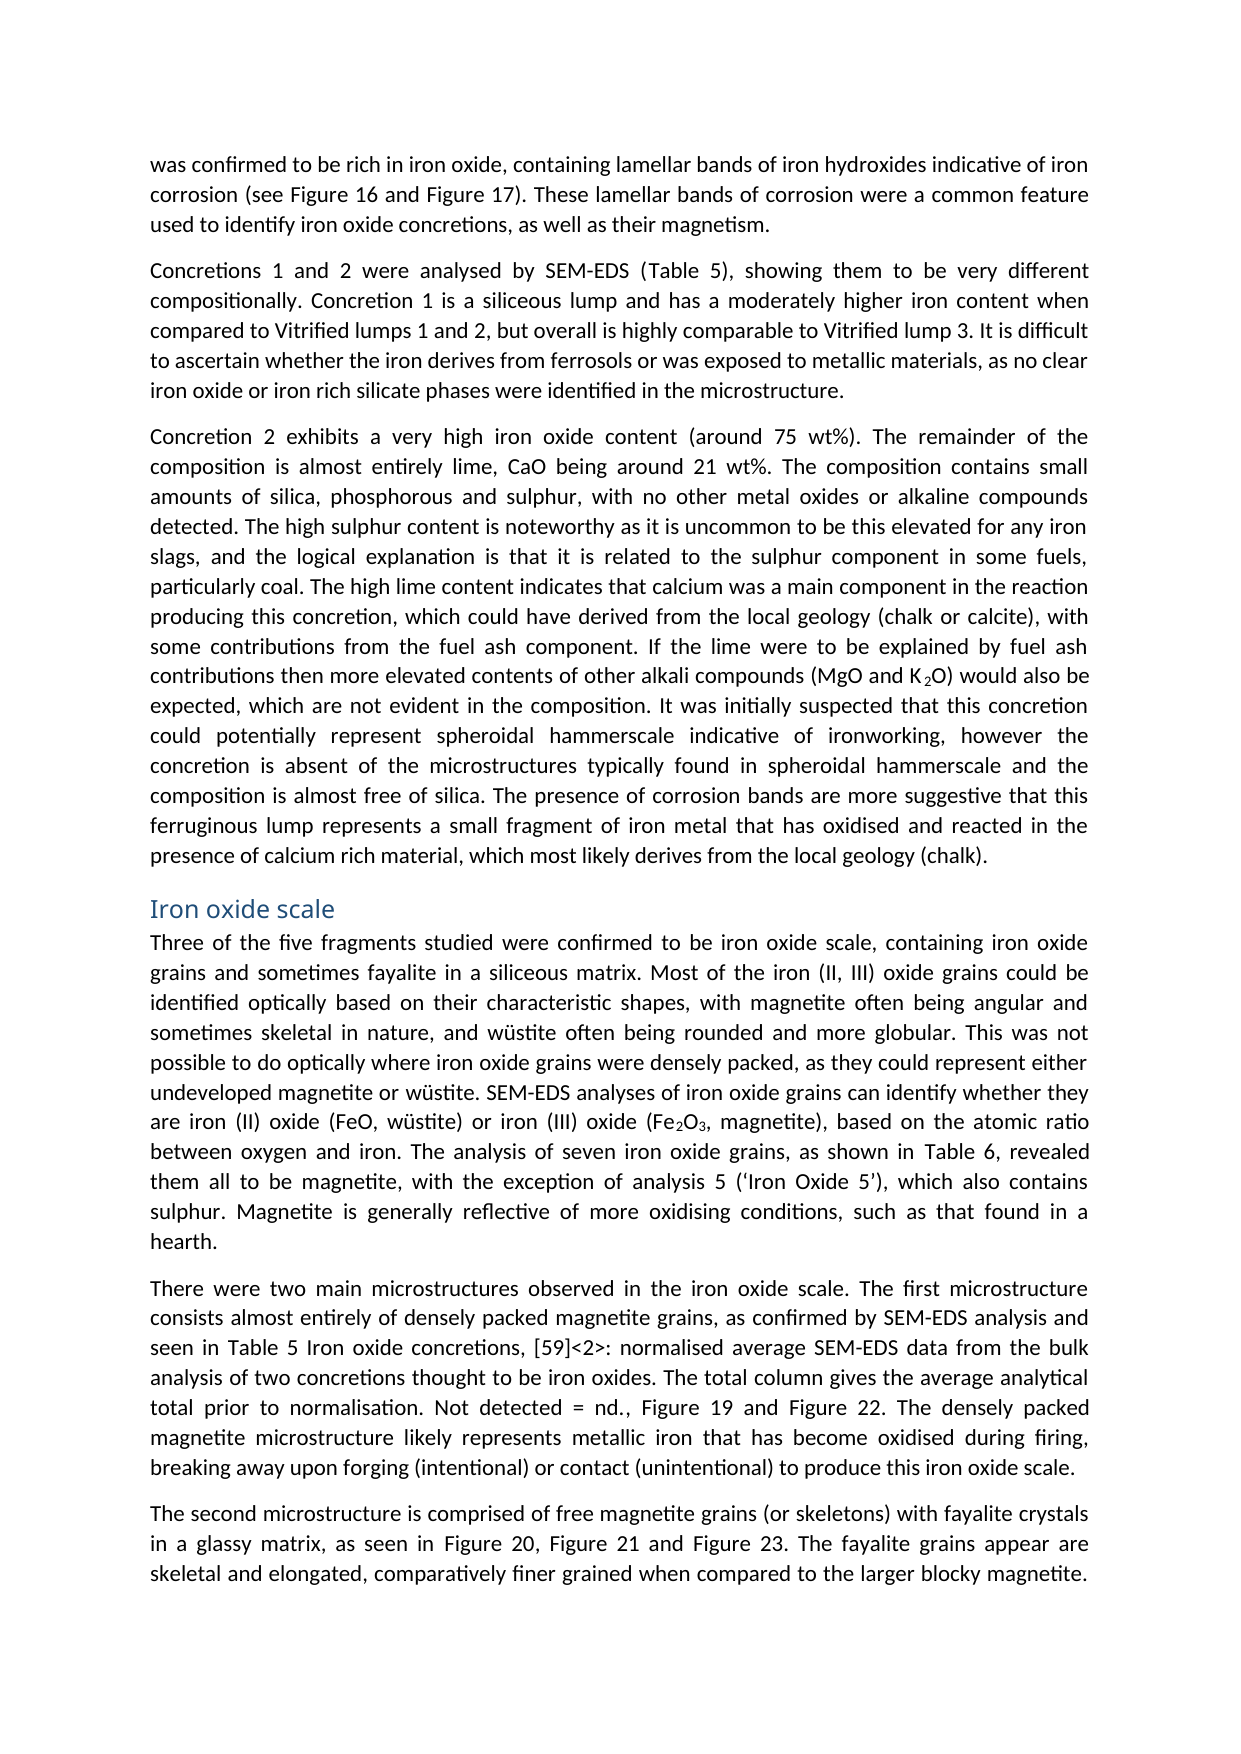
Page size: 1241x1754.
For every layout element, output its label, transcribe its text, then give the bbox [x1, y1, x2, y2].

text was confirmed to be rich in iron oxide, containing lamellar bands of iron hydroxides indicative of iron corrosion (see Figure 16 and Figure 17). These lamellar bands of corrosion were a common feature used to identify iron oxide concretions, as well as their magnetism. [150, 150, 1090, 238]
text Three of the five fragments studied were confirmed to be iron oxide scale, containing iron oxide grains and sometimes fayalite in a siliceous matrix. Most of the iron (II, III) oxide grains could be identified optically based on their characteristic shapes, with magnetite often being angular and sometimes skeletal in nature, and wüstite often being rounded and more globular. This was not possible to do optically where iron oxide grains were densely packed, as they could represent either undeveloped magnetite or wüstite. SEM-EDS analyses of iron oxide grains can identify whether they are iron (II) oxide (FeO, wüstite) or iron (III) oxide (Fe2O3, magnetite), based on the atomic ratio between oxygen and iron. The analysis of seven iron oxide grains, as shown in Table 6, revealed them all to be magnetite, with the exception of analysis 5 (‘Iron Oxide 5’), which also contains sulphur. Magnetite is generally reflective of more oxidising conditions, such as that found in a hearth. [150, 928, 1090, 1255]
subtitle Iron oxide scale [150, 892, 1090, 926]
text There were two main microstructures observed in the iron oxide scale. The first microstructure consists almost entirely of densely packed magnetite grains, as confirmed by SEM-EDS analysis and seen in Figure 18, Figure 19 and Figure 22. The densely packed magnetite microstructure likely represents metallic iron that has become oxidised during firing, breaking away upon forging (intentional) or contact (unintentional) to produce this iron oxide scale. [150, 1274, 1090, 1481]
text The second microstructure is comprised of free magnetite grains (or skeletons) with fayalite crystals in a glassy matrix, as seen in Figure 20, Figure 21 and Figure 23. The fayalite grains appear are skeletal and elongated, comparatively finer grained when compared to the larger blocky magnetite. [150, 1499, 1090, 1587]
text Concretions 1 and 2 were analysed by SEM-EDS (Table 5), showing them to be very different compositionally. Concretion 1 is a siliceous lump and has a moderately higher iron content when compared to Vitrified lumps 1 and 2, but overall is highly comparable to Vitrified lump 3. It is difficult to ascertain whether the iron derives from ferrosols or was exposed to metallic materials, as no clear iron oxide or iron rich silicate phases were identified in the microstructure. [150, 256, 1090, 404]
text Concretion 2 exhibits a very high iron oxide content (around 75 wt%). The remainder of the composition is almost entirely lime, CaO being around 21 wt%. The composition contains small amounts of silica, phosphorous and sulphur, with no other metal oxides or alkaline compounds detected. The high sulphur content is noteworthy as it is uncommon to be this elevated for any iron slags, and the logical explanation is that it is related to the sulphur component in some fuels, particularly coal. The high lime content indicates that calcium was a main component in the reaction producing this concretion, which could have derived from the local geology (chalk or calcite), with some contributions from the fuel ash component. If the lime were to be explained by fuel ash contributions then more elevated contents of other alkali compounds (MgO and K2O) would also be expected, which are not evident in the composition. It was initially suspected that this concretion could potentially represent spheroidal hammerscale indicative of ironworking, however the concretion is absent of the microstructures typically found in spheroidal hammerscale and the composition is almost free of silica. The presence of corrosion bands are more suggestive that this ferruginous lump represents a small fragment of iron metal that has oxidised and reacted in the presence of calcium rich material, which most likely derives from the local geology (chalk). [150, 422, 1090, 869]
